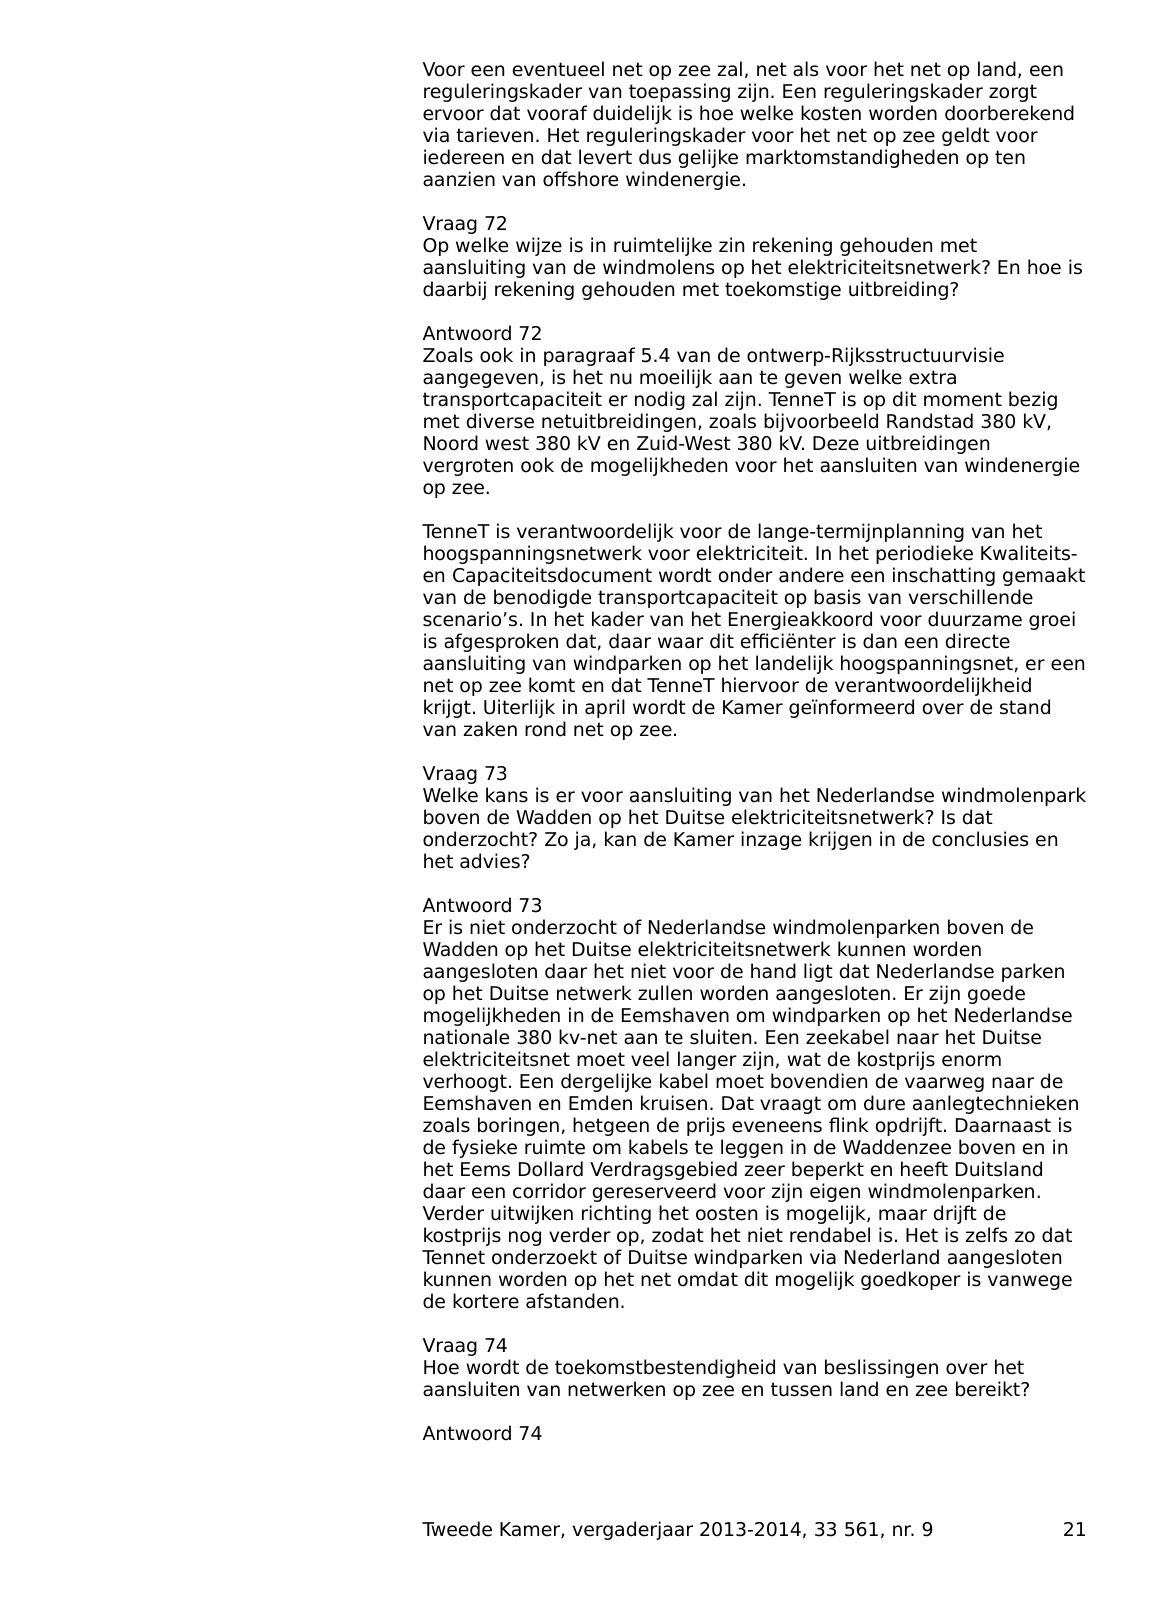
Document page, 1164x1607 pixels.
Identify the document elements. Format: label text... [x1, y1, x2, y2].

text Welke kans is er voor aansluiting van het Nederlandse windmolenpark boven de Wadden op het Duitse elektriciteitsnetwerk? Is dat onderzocht? Zo ja, kan de Kamer inzage krijgen in de conclusies en het advies? [422, 785, 1087, 873]
text Antwoord 72 [422, 323, 1087, 345]
text Voor een eventueel net op zee zal, net als voor het net op land, een reguleringskader van toepassing zijn. Een reguleringskader zorgt ervoor dat vooraf duidelijk is hoe welke kosten worden doorberekend via tarieven. Het reguleringskader voor het net op zee geldt voor iedereen en dat levert dus gelijke marktomstandigheden op ten aanzien van offshore windenergie. [422, 59, 1087, 191]
text Hoe wordt de toekomstbestendigheid van beslissingen over het aansluiten van netwerken op zee en tussen land en zee bereikt? [422, 1357, 1087, 1401]
text Zoals ook in paragraaf 5.4 van de ontwerp-Rijksstructuurvisie aangegeven, is het nu moeilijk aan te geven welke extra transportcapaciteit er nodig zal zijn. TenneT is op dit moment bezig met diverse netuitbreidingen, zoals bijvoorbeeld Randstad 380 kV, Noord west 380 kV en Zuid-West 380 kV. Deze uitbreidingen vergroten ook de mogelijkheden voor het aansluiten van windenergie op zee. [422, 345, 1087, 499]
text Antwoord 74 [422, 1423, 1087, 1445]
text TenneT is verantwoordelijk voor de lange-termijnplanning van het hoogspanningsnetwerk voor elektriciteit. In het periodieke Kwaliteits- en Capaciteitsdocument wordt onder andere een inschatting gemaakt van de benodigde transportcapaciteit op basis van verschillende scenario’s. In het kader van het Energieakkoord voor duurzame groei is afgesproken dat, daar waar dit efficiënter is dan een directe aansluiting van windparken op het landelijk hoogspanningsnet, er een net op zee komt en dat TenneT hiervoor de verantwoordelijkheid krijgt. Uiterlijk in april wordt de Kamer geïnformeerd over de stand van zaken rond net op zee. [422, 521, 1087, 741]
text Vraag 73 [422, 763, 1087, 785]
text Op welke wijze is in ruimtelijke zin rekening gehouden met aansluiting van de windmolens op het elektriciteitsnetwerk? En hoe is daarbij rekening gehouden met toekomstige uitbreiding? [422, 235, 1087, 301]
text Vraag 72 [422, 213, 1087, 235]
text Antwoord 73 [422, 895, 1087, 917]
text Er is niet onderzocht of Nederlandse windmolenparken boven de Wadden op het Duitse elektriciteitsnetwerk kunnen worden aangesloten daar het niet voor de hand ligt dat Nederlandse parken op het Duitse netwerk zullen worden aangesloten. Er zijn goede mogelijkheden in de Eemshaven om windparken op het Nederlandse nationale 380 kv-net aan te sluiten. Een zeekabel naar het Duitse elektriciteitsnet moet veel langer zijn, wat de kostprijs enorm verhoogt. Een dergelijke kabel moet bovendien de vaarweg naar de Eemshaven en Emden kruisen. Dat vraagt om dure aanlegtechnieken zoals boringen, hetgeen de prijs eveneens flink opdrijft. Daarnaast is de fysieke ruimte om kabels te leggen in de Waddenzee boven en in het Eems Dollard Verdragsgebied zeer beperkt en heeft Duitsland daar een corridor gereserveerd voor zijn eigen windmolenparken. Verder uitwijken richting het oosten is mogelijk, maar drijft de kostprijs nog verder op, zodat het niet rendabel is. Het is zelfs zo dat Tennet onderzoekt of Duitse windparken via Nederland aangesloten kunnen worden op het net omdat dit mogelijk goedkoper is vanwege de kortere afstanden. [422, 917, 1087, 1313]
text Vraag 74 [422, 1335, 1087, 1357]
